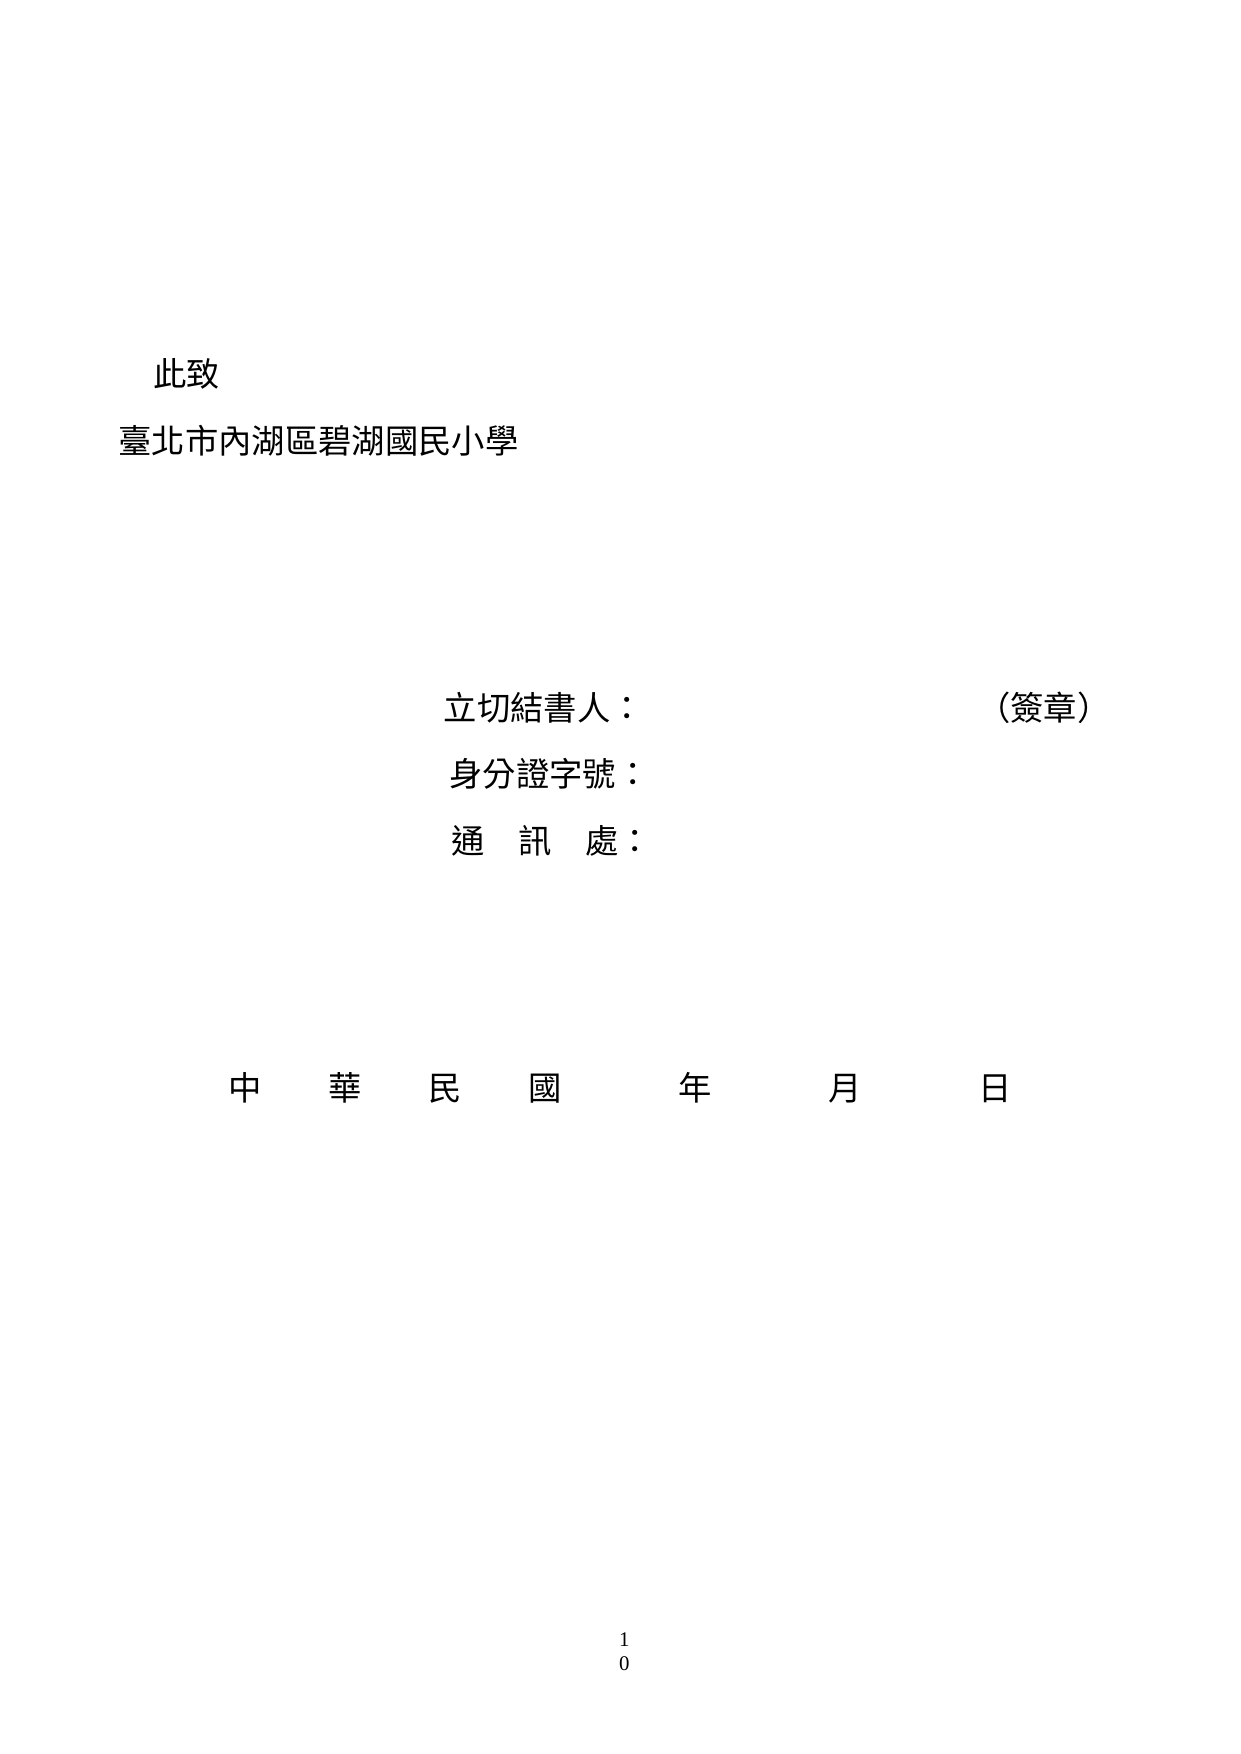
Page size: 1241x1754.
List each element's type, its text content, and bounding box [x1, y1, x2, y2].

text 通 訊 處： [118, 797, 1122, 860]
text 身分證字號： [118, 731, 1122, 793]
text 中 華 民 國 年 月 日 [118, 1062, 1122, 1110]
text 此致 [118, 331, 1122, 393]
text 臺北市內湖區碧湖國民小學 [118, 397, 1122, 460]
text 立切結書人： （簽章） [118, 664, 1122, 726]
